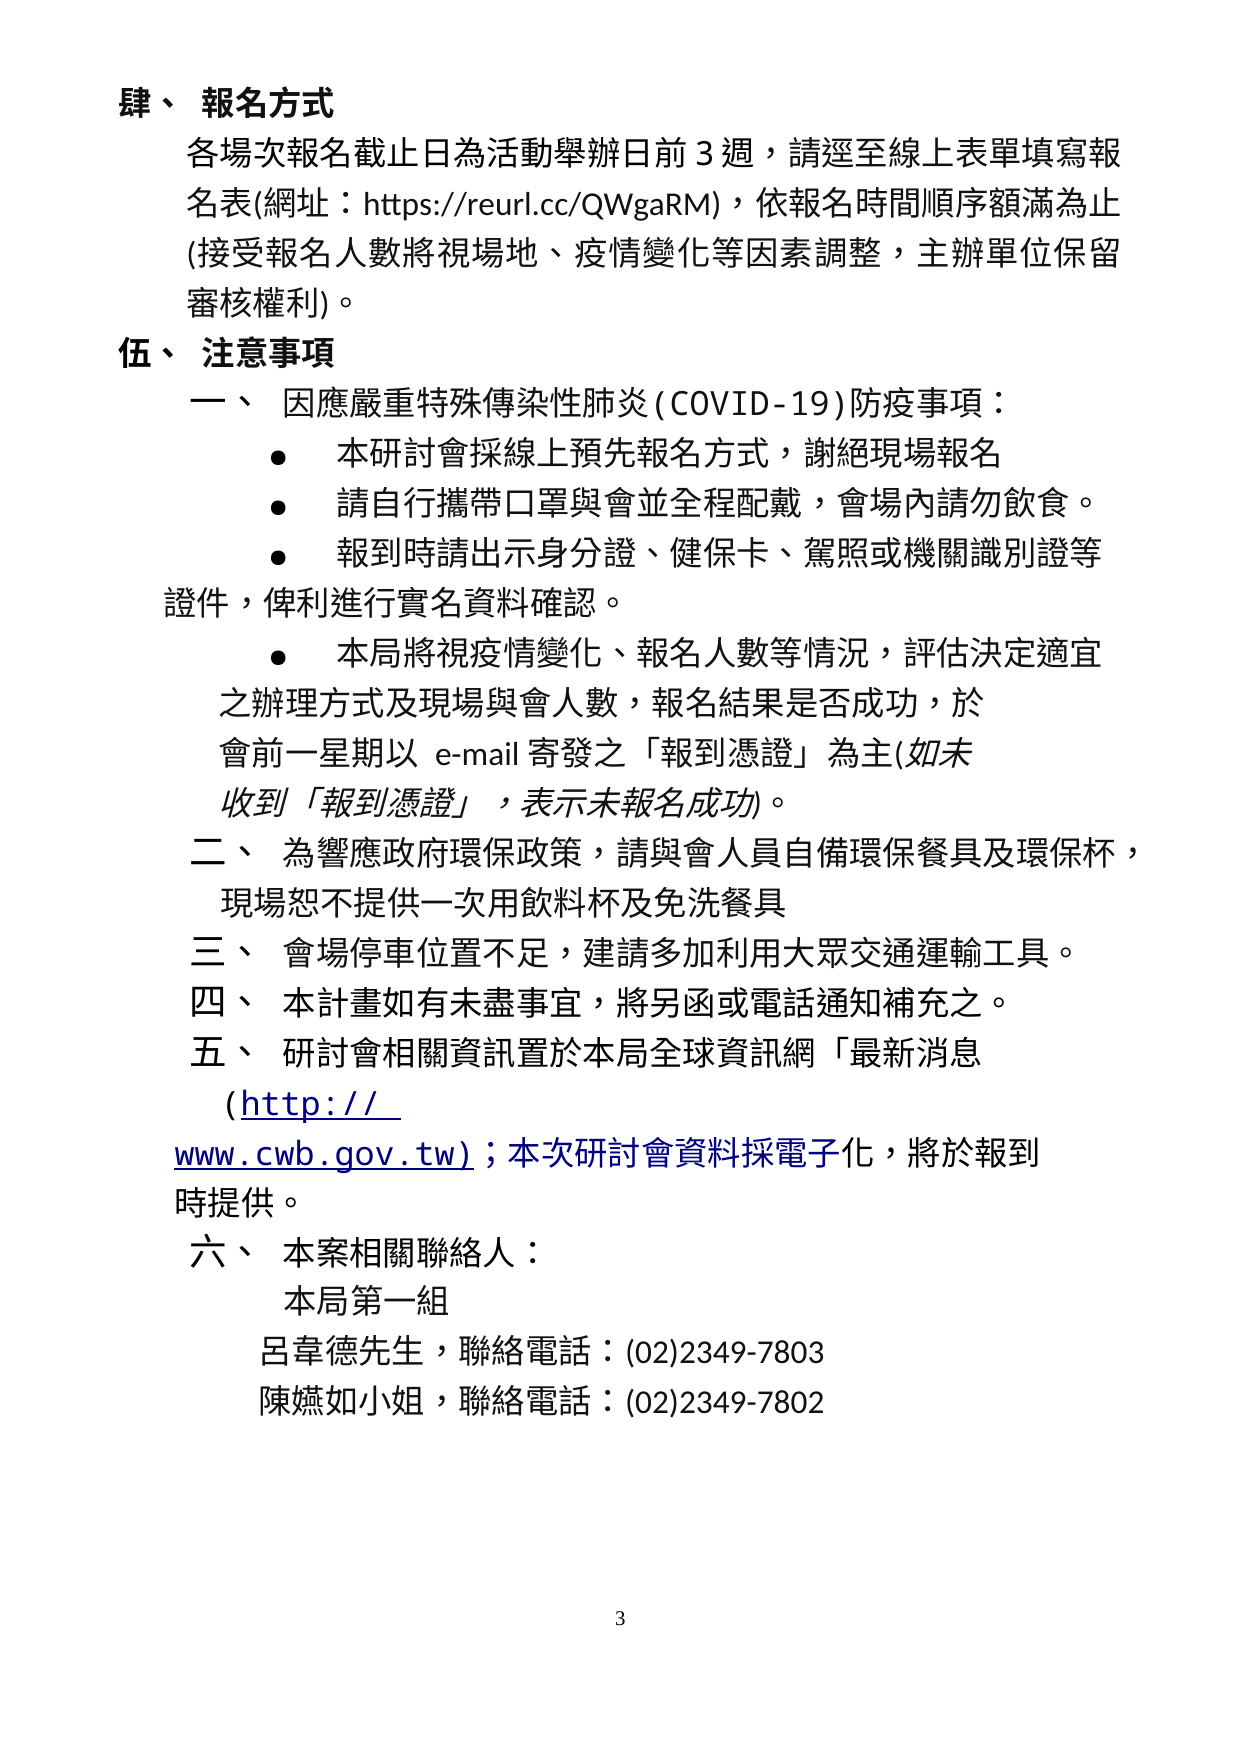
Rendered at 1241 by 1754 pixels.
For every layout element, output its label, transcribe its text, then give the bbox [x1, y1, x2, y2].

list 注意事項 [118, 325, 1122, 375]
text 證件，俾利進行實名資料確認。 [118, 575, 1122, 625]
list 研討會相關資訊置於本局全球資訊網「最新消息(http:// [189, 1025, 1122, 1125]
list 報名方式 [118, 75, 1122, 125]
text 本局第一組 [243, 1275, 1122, 1323]
list 為響應政府環保政策，請與會人員自備環保餐具及環保杯，現場恕不提供一次用飲料杯及免洗餐具 [189, 825, 1122, 925]
list 本案相關聯絡人： [189, 1225, 1122, 1275]
list 因應嚴重特殊傳染性肺炎(COVID-19)防疫事項： [189, 375, 1122, 425]
list 報到時請出示身分證、健保卡、駕照或機關識別證等 [236, 525, 1122, 575]
text 會前一星期以 e-mail 寄發之「報到憑證」為主(如未 [118, 725, 1122, 775]
text www.cwb.gov.tw)；本次研討會資料採電子化，將於報到 [118, 1125, 1122, 1175]
text 收到「報到憑證」，表示未報名成功)。 [118, 775, 1122, 825]
list 本計畫如有未盡事宜，將另函或電話通知補充之。 [189, 975, 1122, 1025]
list 本局將視疫情變化、報名人數等情況，評估決定適宜 [236, 625, 1122, 675]
list 請自行攜帶口罩與會並全程配戴，會場內請勿飲食。 [236, 475, 1122, 525]
text 各場次報名截止日為活動舉辦日前3週，請逕至線上表單填寫報名表(網址：https://reurl.cc/QWgaRM)，依報名時間順序額滿為止(接受報名人數將視場地、疫情變化等因素調整，主辦單位保留審核權利)。 [186, 125, 1122, 325]
text 陳嬿如小姐，聯絡電話：(02)2349-7802 [243, 1373, 1122, 1423]
list 本研討會採線上預先報名方式，謝絕現場報名 [236, 425, 1122, 475]
text 呂韋德先生，聯絡電話：(02)2349-7803 [243, 1323, 1122, 1373]
list 會場停車位置不足，建請多加利用大眾交通運輸工具。 [189, 925, 1122, 975]
text 之辦理方式及現場與會人數，報名結果是否成功，於 [118, 675, 1122, 725]
text 時提供。 [118, 1175, 1122, 1225]
